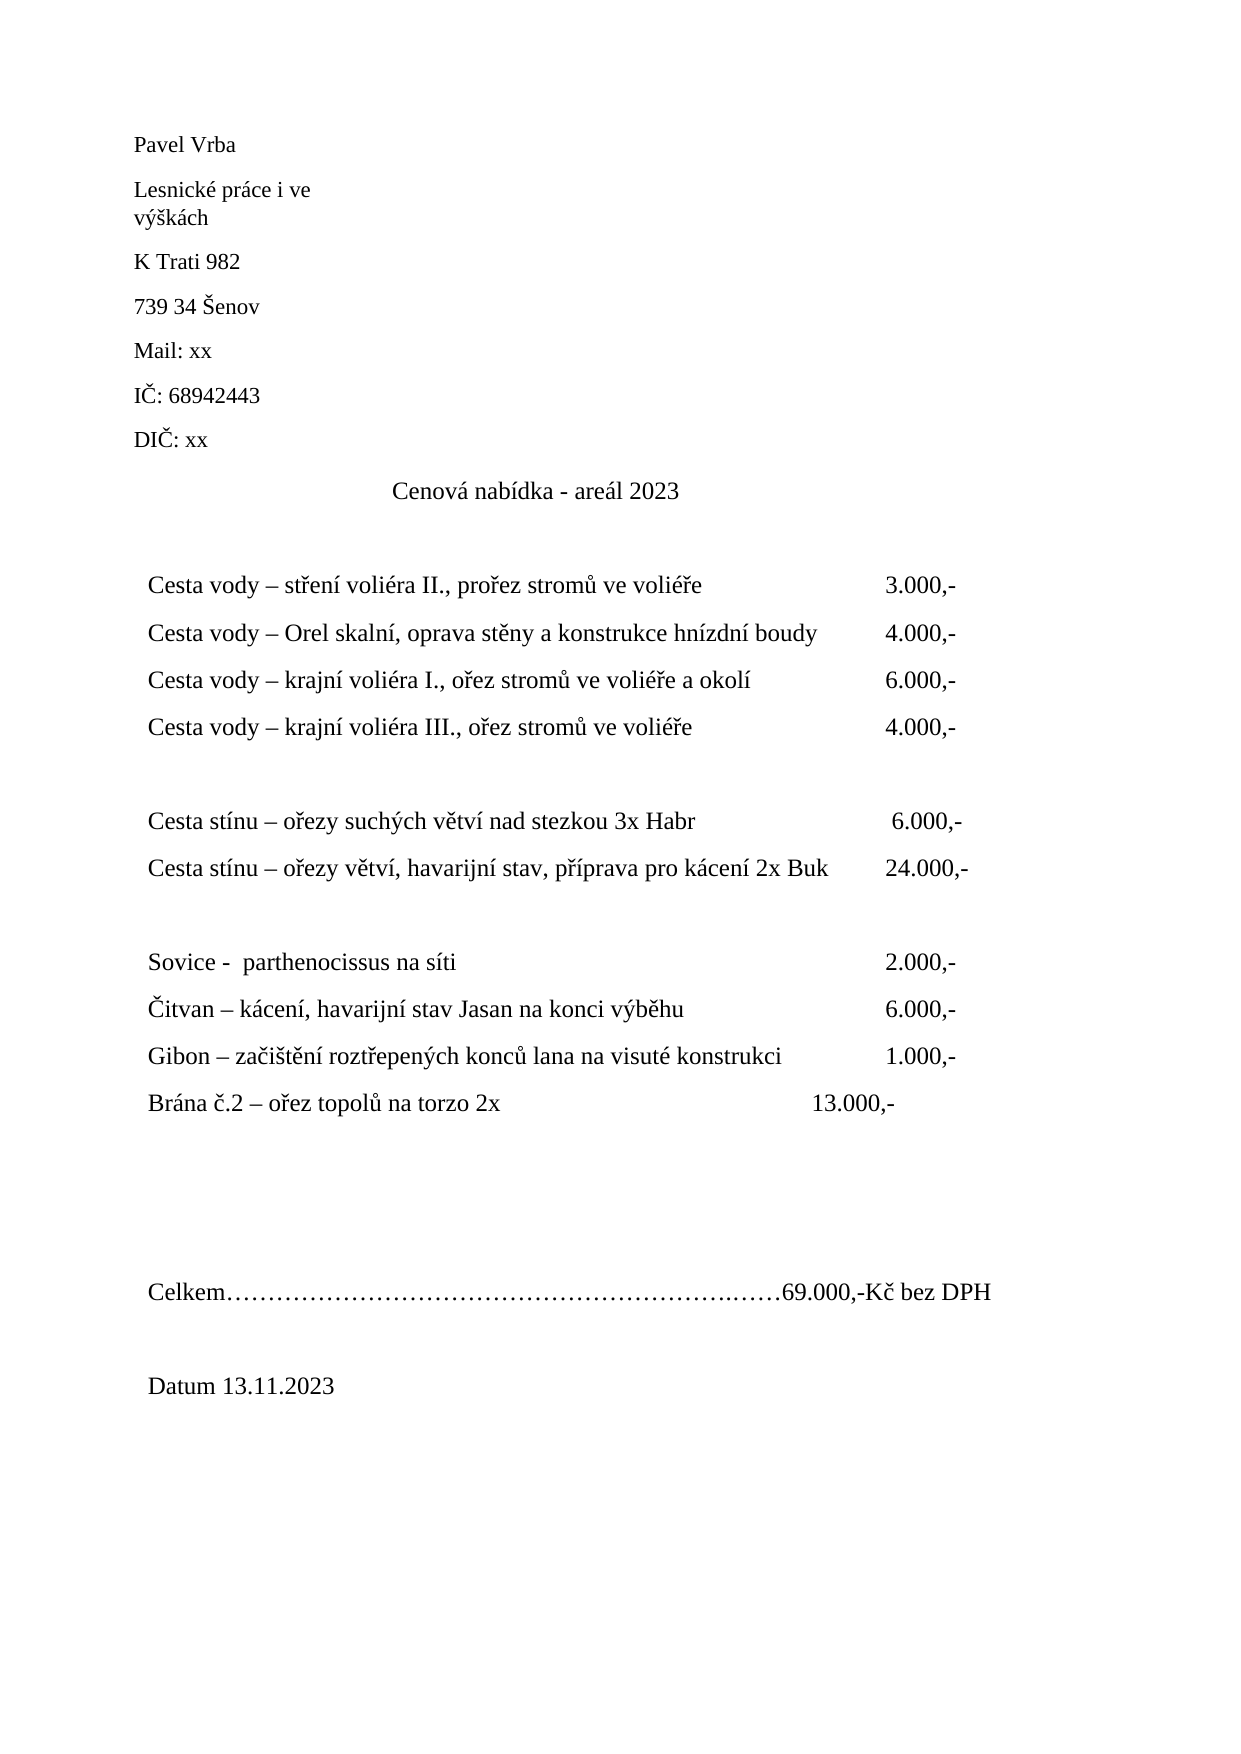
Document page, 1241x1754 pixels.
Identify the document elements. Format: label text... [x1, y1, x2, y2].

text Pavel Vrba [133, 131, 392, 157]
text Cesta stínu – ořezy větví, havarijní stav, příprava pro kácení 2x Buk 24.000,- [148, 853, 1093, 882]
text Cenová nabídka - areál 2023 [148, 476, 1093, 505]
text Lesnické práce i ve výškách [133, 176, 392, 230]
text Cesta stínu – ořezy suchých větví nad stezkou 3x Habr 6.000,- [148, 806, 1093, 835]
text Cesta vody – krajní voliéra I., ořez stromů ve voliéře a okolí 6.000,- [148, 665, 1093, 693]
text IČ: 68942443 [133, 382, 392, 408]
text 739 34 Šenov [133, 293, 392, 319]
text Gibon – začištění roztřepených konců lana na visuté konstrukci 1.000,- [148, 1041, 1093, 1070]
text DIČ: xx [133, 427, 392, 453]
text Cesta vody – Orel skalní, oprava stěny a konstrukce hnízdní boudy 4.000,- [148, 618, 1093, 646]
text Cesta vody – krajní voliéra III., ořez stromů ve voliéře 4.000,- [148, 712, 1093, 741]
text Čitvan – kácení, havarijní stav Jasan na konci výběhu 6.000,- [148, 994, 1093, 1023]
text Sovice - parthenocissus na síti 2.000,- [148, 947, 1093, 976]
text Celkem…………………………………………………….……69.000,-Kč bez DPH [148, 1277, 1093, 1306]
text Mail: xx [133, 337, 392, 364]
text Brána č.2 – ořez topolů na torzo 2x 13.000,- [148, 1088, 1093, 1117]
text K Trati 982 [133, 248, 392, 274]
text Cesta vody – stření voliéra II., prořez stromů ve voliéře 3.000,- [148, 571, 1093, 599]
text Datum 13.11.2023 [148, 1371, 1093, 1400]
